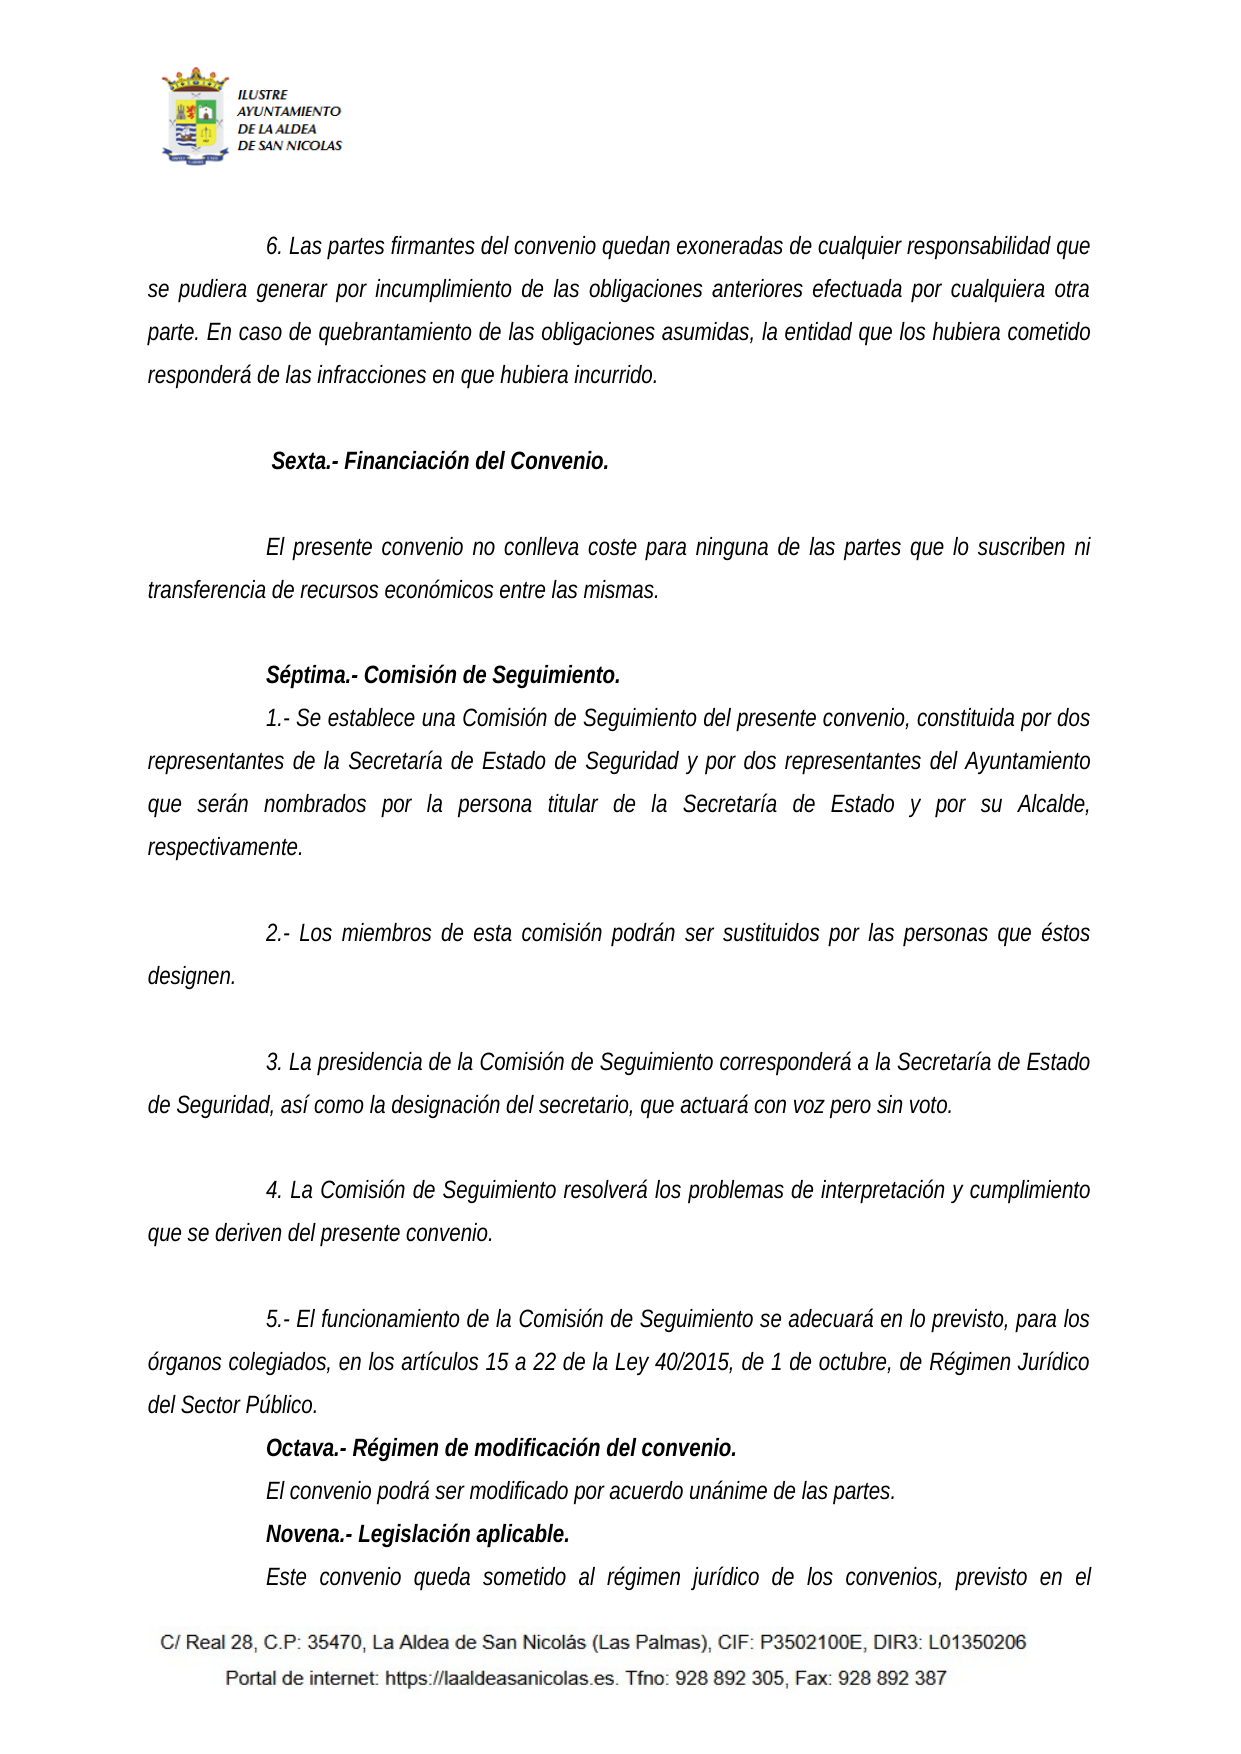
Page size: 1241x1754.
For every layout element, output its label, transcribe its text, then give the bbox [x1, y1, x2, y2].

text 2.- Los miembros de esta comisión podrán ser sustituidos por las personas que éstos designen. [148, 918, 1093, 989]
text Séptima.- Comisión de Seguimiento. [148, 661, 1093, 689]
picture [148, 59, 358, 173]
text El presente convenio no conlleva coste para ninguna de las partes que lo suscriben ni transferencia de recursos económicos entre las mismas. [148, 532, 1093, 603]
text El convenio podrá ser modificado por acuerdo unánime de las partes. [148, 1476, 1093, 1504]
text 4. La Comisión de Seguimiento resolverá los problemas de interpretación y cumplimiento que se deriven del presente convenio. [148, 1176, 1093, 1247]
text Sexta.- Financiación del Convenio. [148, 446, 1093, 474]
text 6. Las partes firmantes del convenio quedan exoneradas de cualquier responsabilidad que se pudiera generar por incumplimiento de las obligaciones anteriores efectuada por cualquiera otra parte. En caso de quebrantamiento de las obligaciones asumidas, la entidad que los hubiera cometido responderá de las infracciones en que hubiera incurrido. [148, 231, 1093, 389]
picture [148, 1626, 1034, 1694]
text Octava.- Régimen de modificación del convenio. [148, 1433, 1093, 1462]
text 1.- Se establece una Comisión de Seguimiento del presente convenio, constituida por dos representantes de la Secretaría de Estado de Seguridad y por dos representantes del Ayuntamiento que serán nombrados por la persona titular de la Secretaría de Estado y por su Alcalde, respectivamente. [148, 703, 1093, 861]
text Novena.- Legislación aplicable. [148, 1519, 1093, 1547]
text 3. La presidencia de la Comisión de Seguimiento corresponderá a la Secretaría de Estado de Seguridad, así como la designación del secretario, que actuará con voz pero sin voto. [148, 1047, 1093, 1118]
text Este convenio queda sometido al régimen jurídico de los convenios, previsto en el [148, 1562, 1093, 1590]
text 5.- El funcionamiento de la Comisión de Seguimiento se adecuará en lo previsto, para los órganos colegiados, en los artículos 15 a 22 de la Ley 40/2015, de 1 de octubre, de Régimen Jurídico del Sector Público. [148, 1304, 1093, 1419]
